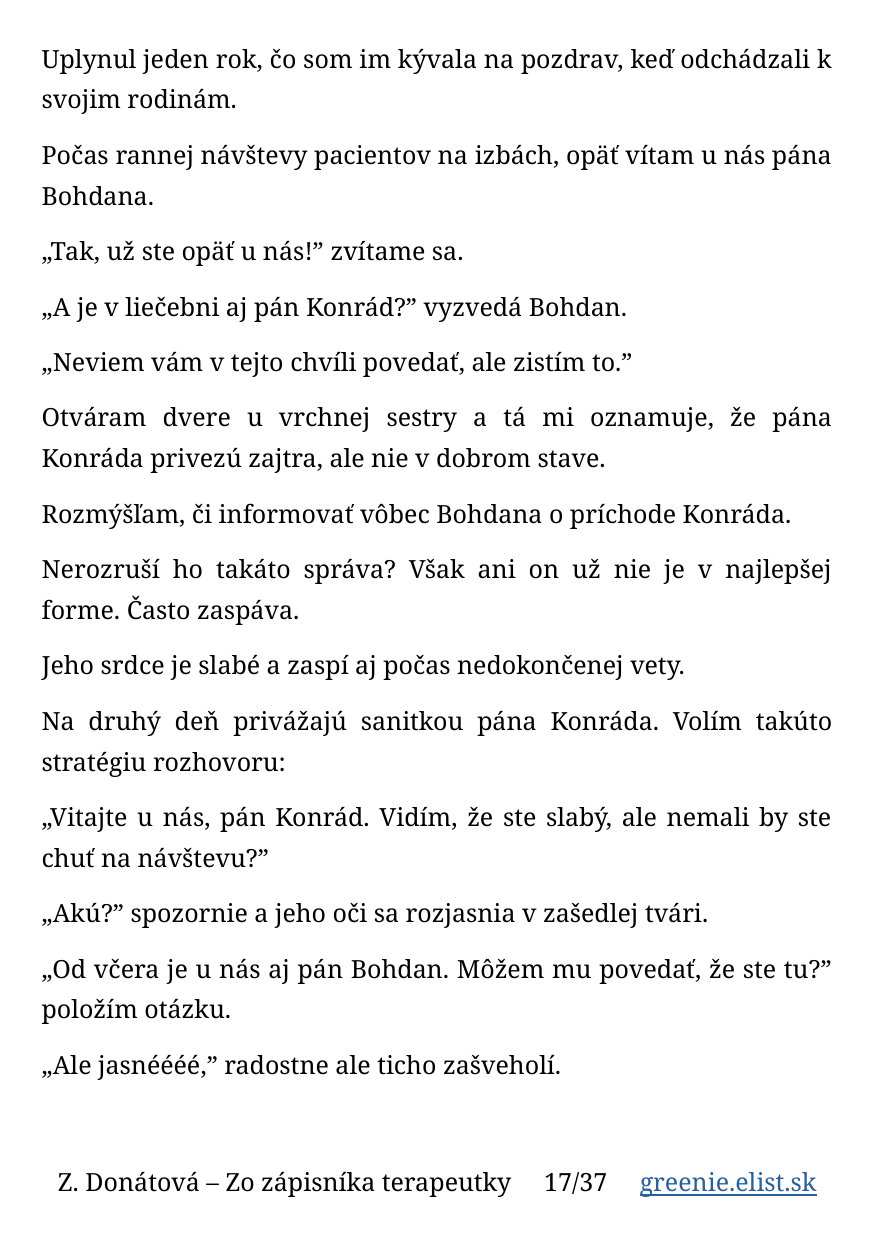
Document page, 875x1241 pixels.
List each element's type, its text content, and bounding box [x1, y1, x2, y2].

text „Vitajte u nás, pán Konrád. Vidím, že ste slabý, ale nemali by ste chuť na návštevu?” [41, 800, 833, 874]
text „Ale jasnéééé,” radostne ale ticho zašveholí. [41, 1048, 833, 1082]
text Rozmýšľam, či informovať vôbec Bohdana o príchode Konráda. [41, 496, 833, 530]
text „Od včera je u nás aj pán Bohdan. Môžem mu povedať, že ste tu?” položím otázku. [41, 951, 833, 1026]
text „Akú?” spozornie a jeho oči sa rozjasnia v zašedlej tvári. [41, 896, 833, 930]
text Otváram dvere u vrchnej sestry a tá mi oznamuje, že pána Konráda privezú zajtra, ale nie v dobrom stave. [41, 400, 833, 475]
text Jeho srdce je slabé a zaspí aj počas nedokončenej vety. [41, 648, 833, 682]
text Uplynul jeden rok, čo som im kývala na pozdrav, keď odchádzali k svojim rodinám. [41, 41, 833, 116]
text „Neviem vám v tejto chvíli povedať, ale zistím to.” [41, 345, 833, 379]
text „A je v liečebni aj pán Konrád?” vyzvedá Bohdan. [41, 289, 833, 323]
text „Tak, už ste opäť u nás!” zvítame sa. [41, 234, 833, 268]
text Na druhý deň privážajú sanitkou pána Konráda. Volím takúto stratégiu rozhovoru: [41, 703, 833, 778]
text Počas rannej návštevy pacientov na izbách, opäť vítam u nás pána Bohdana. [41, 138, 833, 212]
text Nerozruší ho takáto správa? Však ani on už nie je v najlepšej forme. Často zaspáva. [41, 552, 833, 627]
